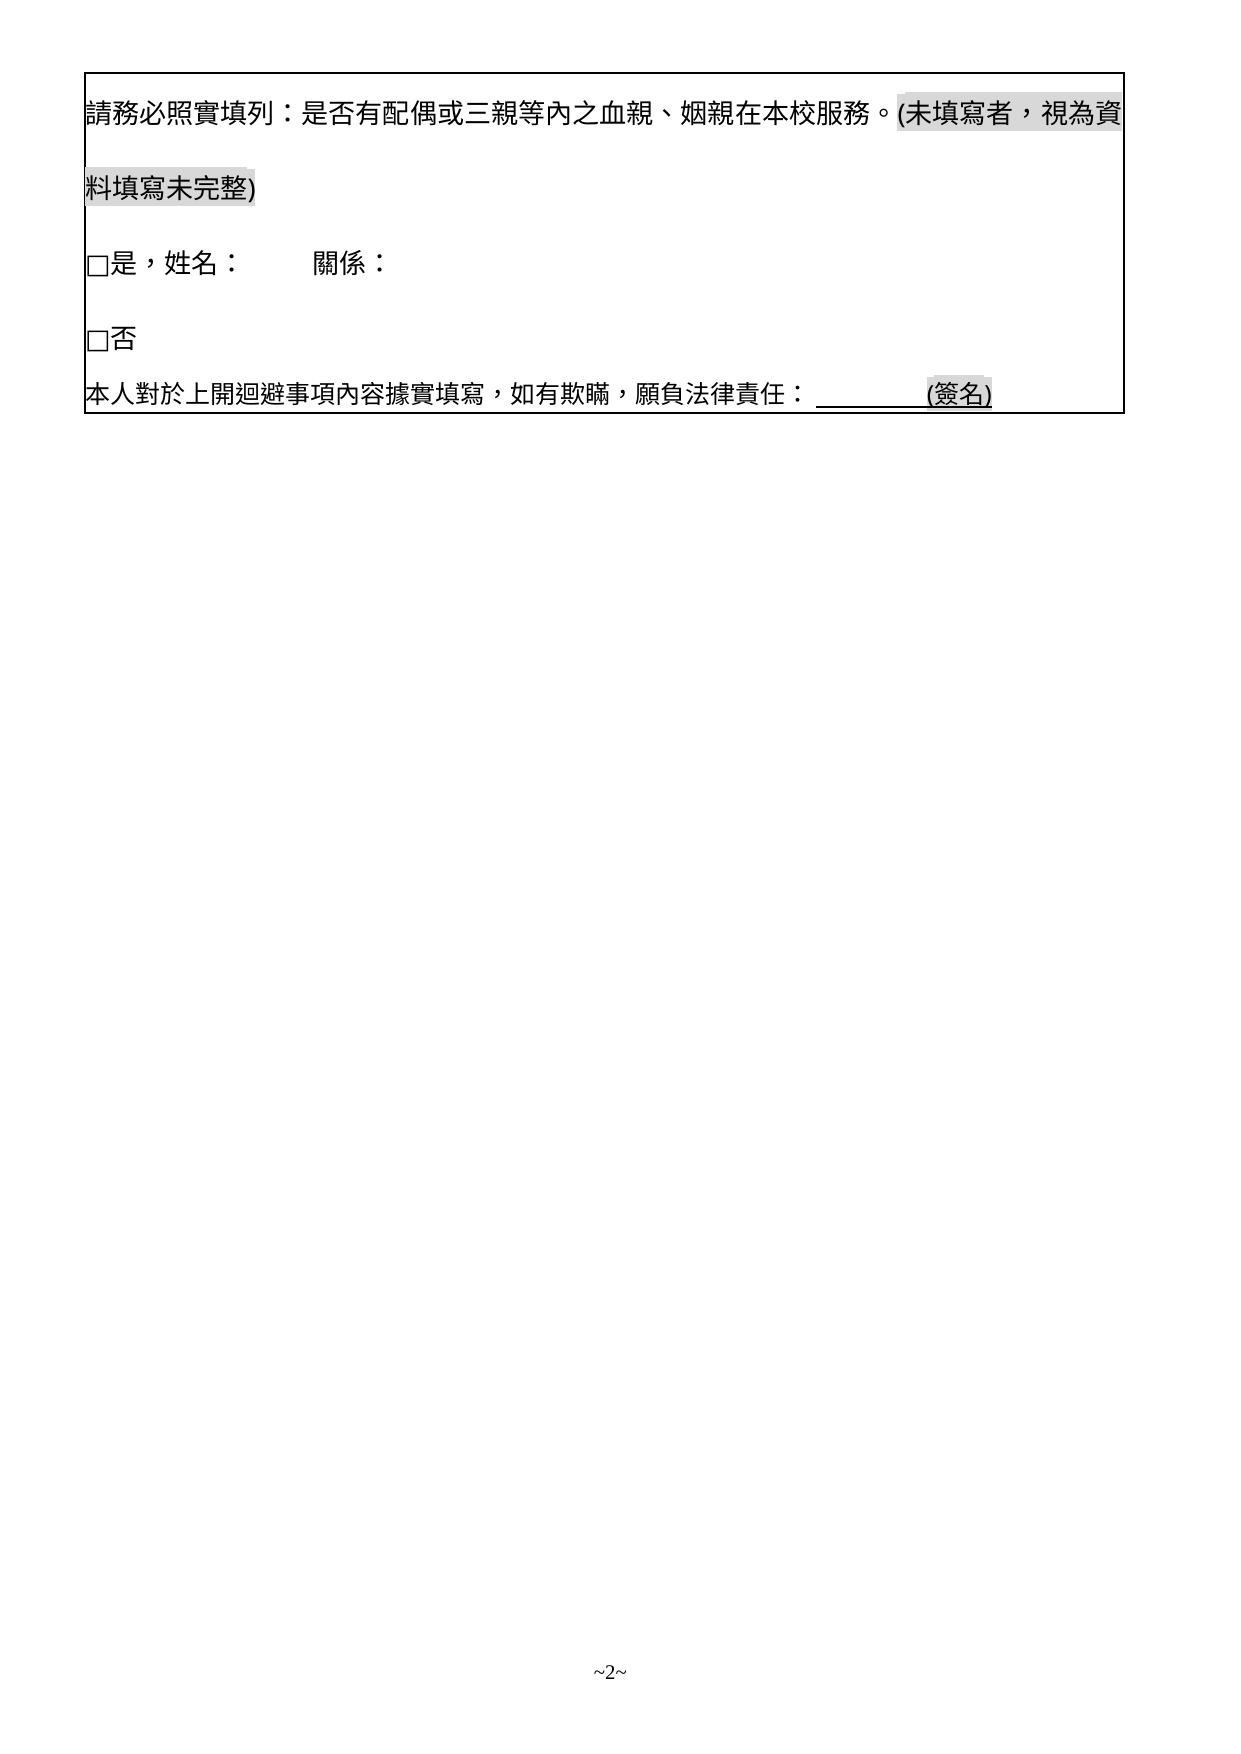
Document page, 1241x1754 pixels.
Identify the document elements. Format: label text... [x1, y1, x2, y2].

table_cell 請務必照實填列：是否有配偶或三親等內之血親、姻親在本校服務。(未填寫者，視為資料填寫未完整) □是，姓名： 關係： □否 本人對於上開迴避事項內容據實填寫，如有欺瞞，願負法律責任：­ (簽名) [86, 74, 1123, 412]
